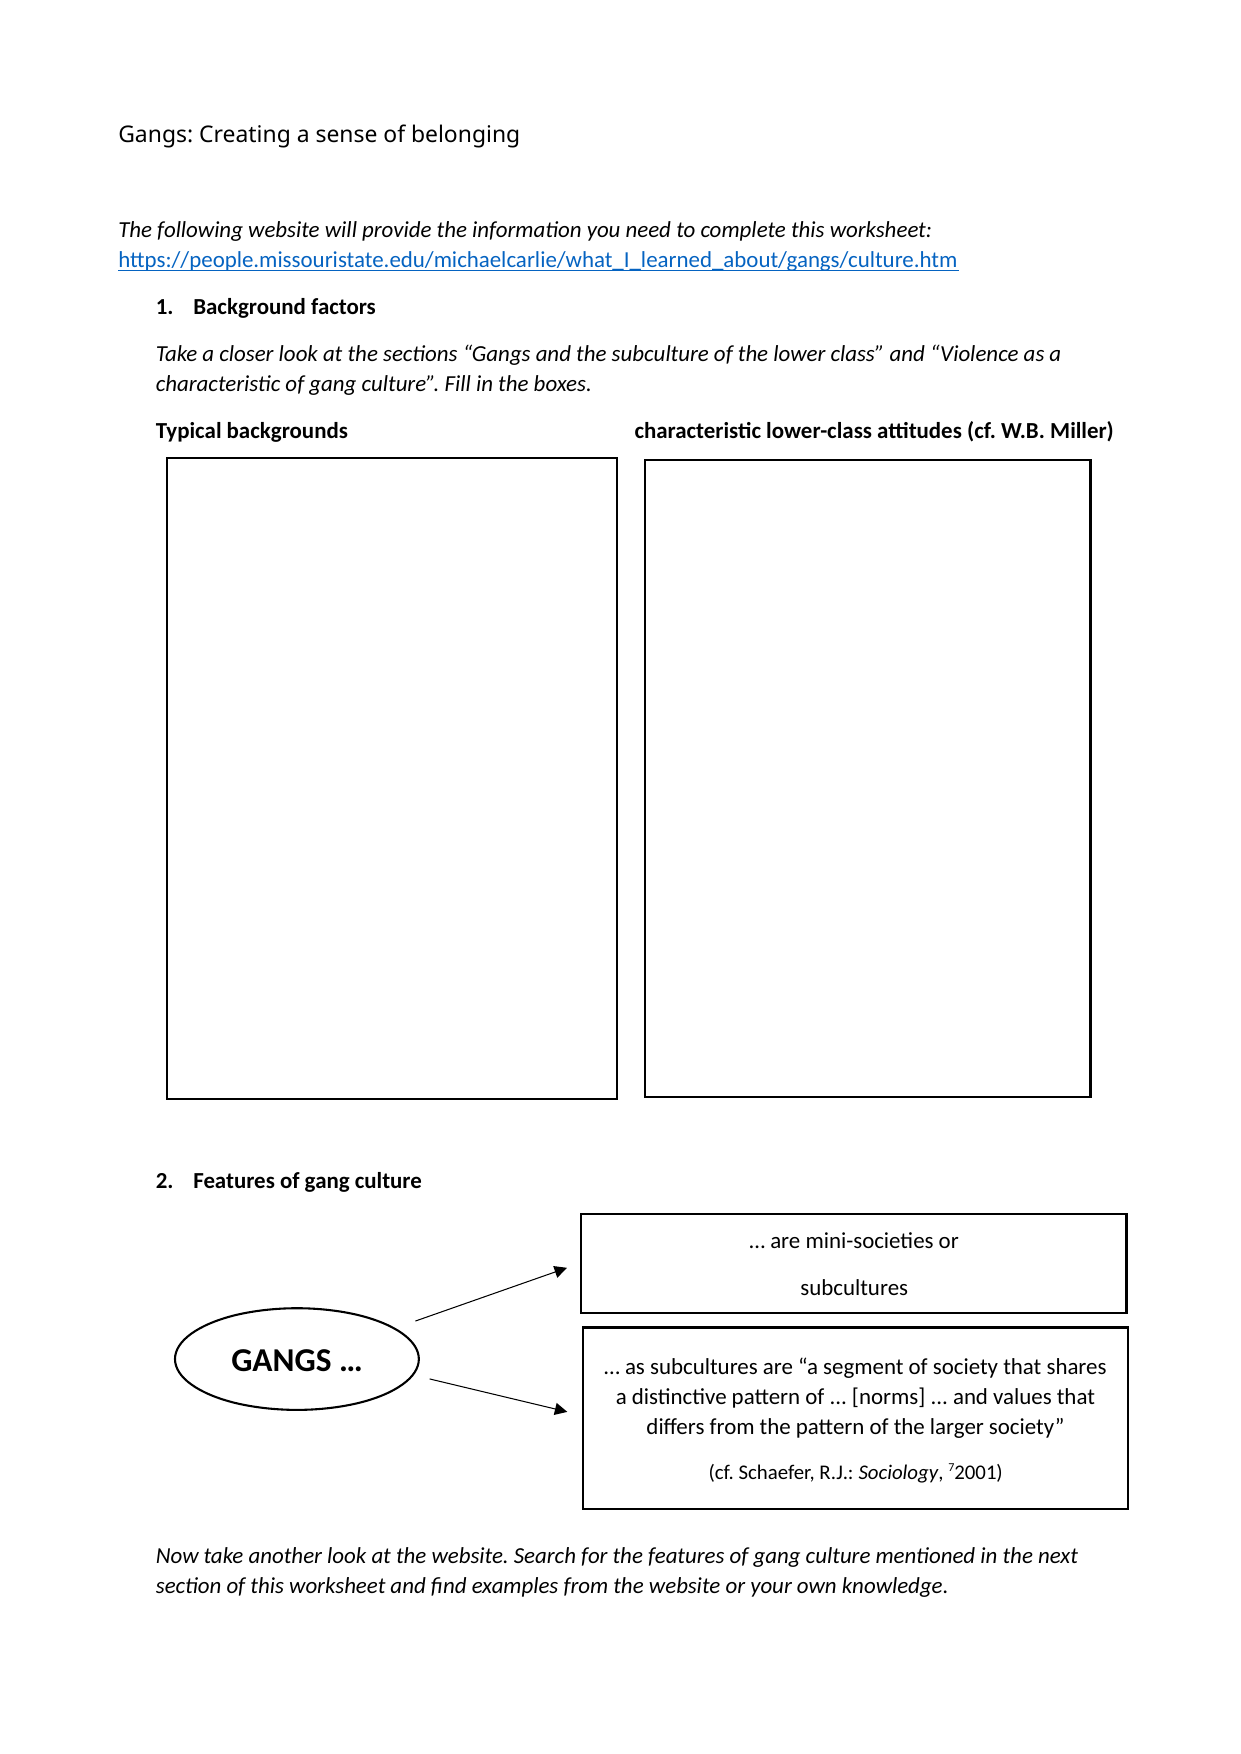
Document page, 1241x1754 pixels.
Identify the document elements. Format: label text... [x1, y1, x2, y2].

text Now take another look at the website. Search for the features of gang culture mentioned in the next section of this worksheet and find examples from the website or your own knowledge. [156, 1541, 1122, 1600]
text subcultures [596, 1273, 1112, 1301]
text … as subcultures are “a segment of society that shares a distinctive pattern of ... [norms] ... and values that differs from the pattern of the larger society” [598, 1352, 1113, 1440]
text (cf. Schaefer, R.J.: Sociology, 72001) [598, 1459, 1113, 1484]
text Take a closer look at the sections “Gangs and the subculture of the lower class” and “Violence as a characteristic of gang culture”. Fill in the boxes. [156, 339, 1122, 398]
text Gangs: Creating a sense of belonging [118, 118, 1122, 149]
text GANGS … [226, 1339, 368, 1379]
text Typical backgrounds characteristic lower-class attitudes (cf. W.B. Miller) [156, 416, 1122, 444]
list Features of gang culture [156, 1166, 1122, 1194]
text … are mini-societies or [596, 1226, 1112, 1254]
text The following website will provide the information you need to complete this worksheet: https://people.missouristate.edu/michaelcarlie/what_I_learned_about/gangs/culture.htm [118, 215, 1122, 274]
list Background factors [156, 292, 1122, 321]
